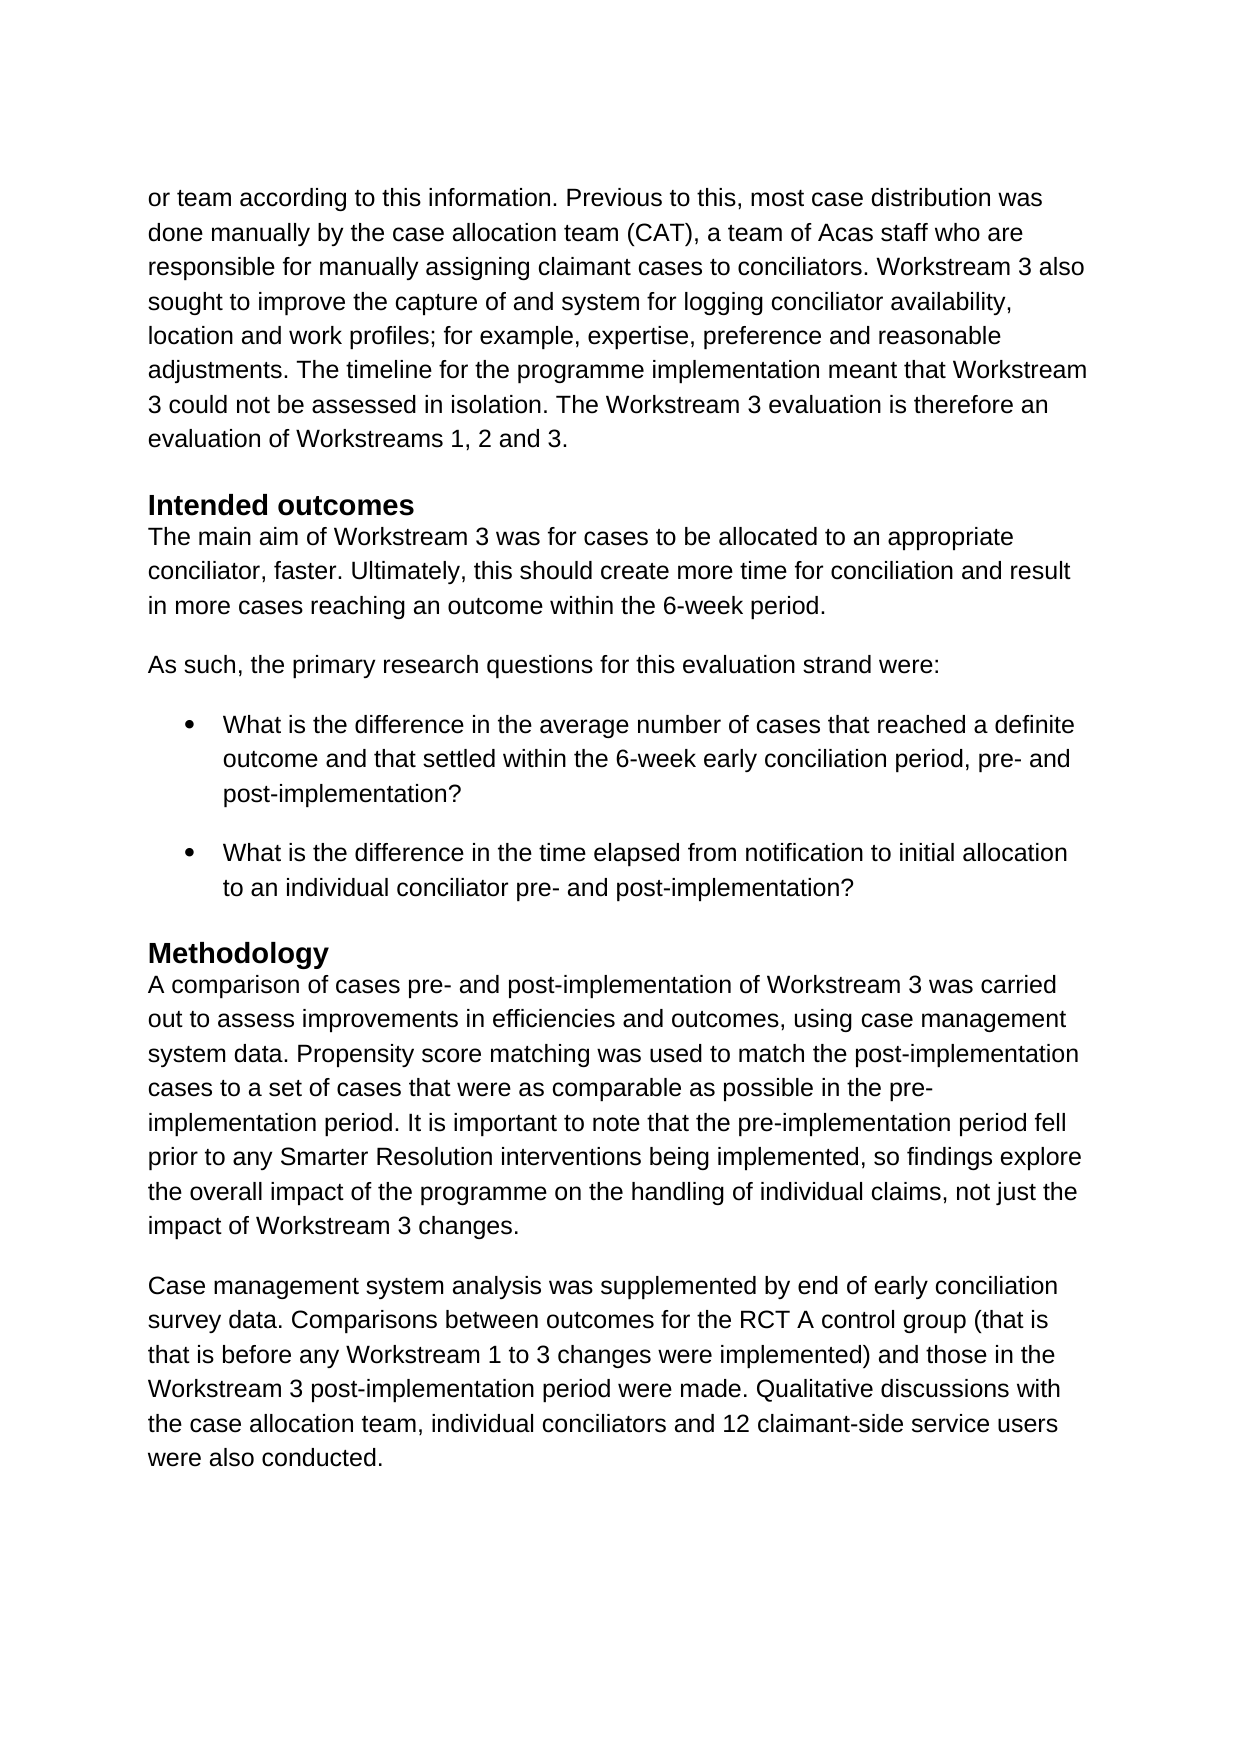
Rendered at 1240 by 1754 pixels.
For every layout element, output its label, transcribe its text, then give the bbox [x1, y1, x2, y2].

text Case management system analysis was supplemented by end of early conciliation survey data. Comparisons between outcomes for the RCT A control group (that is that is before any Workstream 1 to 3 changes were implemented) and those in the Workstream 3 post-implementation period were made. Qualitative discussions with the case allocation team, individual conciliators and 12 claimant-side service users were also conducted. [148, 1271, 1092, 1472]
text The main aim of Workstream 3 was for cases to be allocated to an appropriate conciliator, faster. Ultimately, this should create more time for conciliation and result in more cases reaching an outcome within the 6-week period. [148, 522, 1092, 619]
subtitle Methodology [148, 936, 1092, 970]
list What is the difference in the time elapsed from notification to initial allocation to an individual conciliator pre- and post-implementation? [185, 838, 1092, 901]
text or team according to this information. Previous to this, most case distribution was done manually by the case allocation team (CAT), a team of Acas staff who are responsible for manually assigning claimant cases to conciliators. Workstream 3 also sought to improve the capture of and system for logging conciliator availability, location and work profiles; for example, expertise, preference and reasonable adjustments. The timeline for the programme implementation meant that Workstream 3 could not be assessed in isolation. The Workstream 3 evaluation is therefore an evaluation of Workstreams 1, 2 and 3. [148, 183, 1092, 453]
text A comparison of cases pre- and post-implementation of Workstream 3 was carried out to assess improvements in efficiencies and outcomes, using case management system data. Propensity score matching was used to match the post-implementation cases to a set of cases that were as comparable as possible in the pre-implementation period. It is important to note that the pre-implementation period fell prior to any Smarter Resolution interventions being implemented, so findings explore the overall impact of the programme on the handling of individual claims, not just the impact of Workstream 3 changes. [148, 970, 1092, 1240]
subtitle Intended outcomes [148, 488, 1092, 522]
text As such, the primary research questions for this evaluation strand were: [148, 650, 1092, 679]
list What is the difference in the average number of cases that reached a definite outcome and that settled within the 6-week early conciliation period, pre- and post-implementation? [185, 709, 1092, 807]
